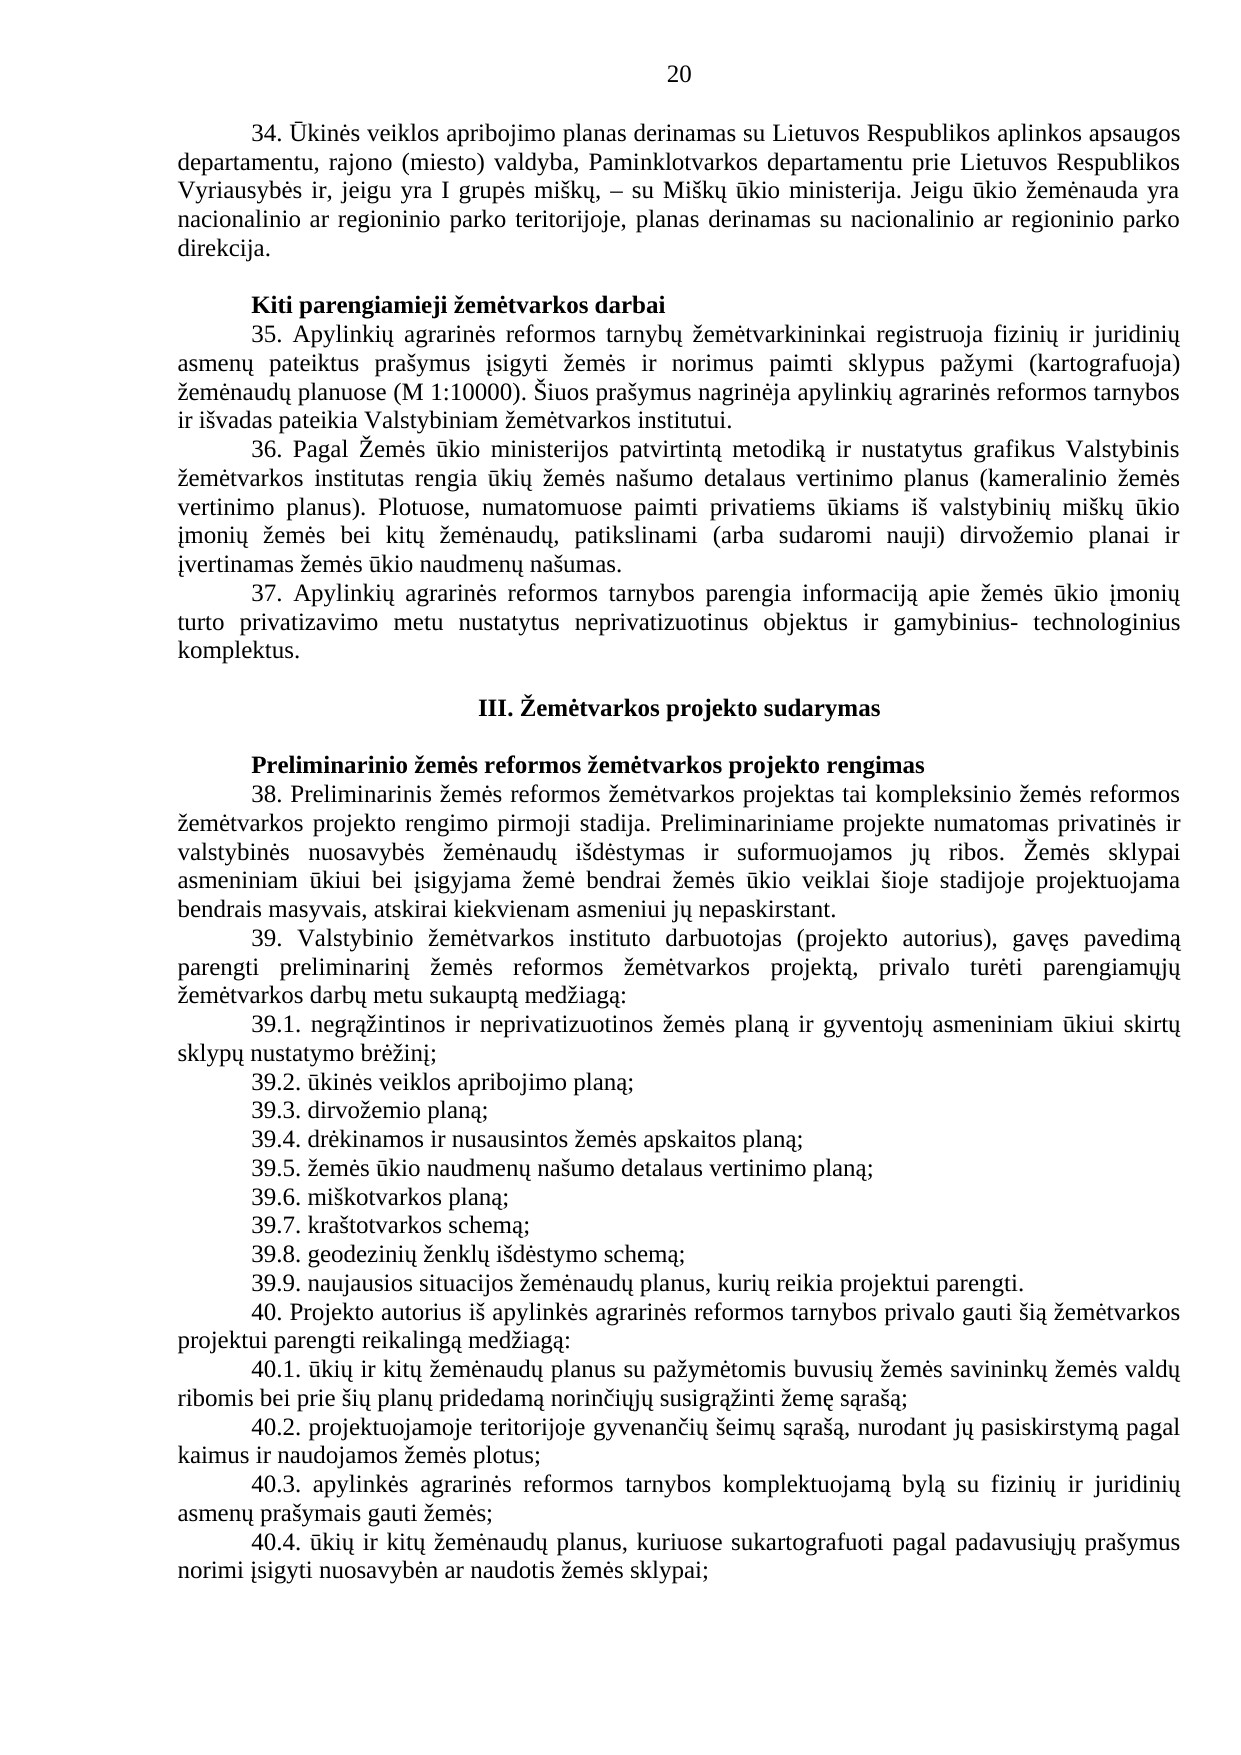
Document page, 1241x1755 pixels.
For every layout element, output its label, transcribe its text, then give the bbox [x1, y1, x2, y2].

text 40.1. ūkių ir kitų žemėnaudų planus su pažymėtomis buvusių žemės savininkų žemės valdų ribomis bei prie šių planų pridedamą norinčiųjų susigrąžinti žemę sąrašą; [177, 1354, 1181, 1412]
text 39.6. miškotvarkos planą; [177, 1182, 1181, 1211]
text 39.5. žemės ūkio naudmenų našumo detalaus vertinimo planą; [177, 1153, 1181, 1182]
text 40. Projekto autorius iš apylinkės agrarinės reformos tarnybos privalo gauti šią žemėtvarkos projektui parengti reikalingą medžiagą: [177, 1297, 1181, 1354]
text 39. Valstybinio žemėtvarkos instituto darbuotojas (projekto autorius), gavęs pavedimą parengti preliminarinį žemės reformos žemėtvarkos projektą, privalo turėti parengiamųjų žemėtvarkos darbų metu sukauptą medžiagą: [177, 923, 1181, 1009]
text 39.4. drėkinamos ir nusausintos žemės apskaitos planą; [177, 1124, 1181, 1153]
text Kiti parengiamieji žemėtvarkos darbai [177, 291, 1181, 319]
text 40.2. projektuojamoje teritorijoje gyvenančių šeimų sąrašą, nurodant jų pasiskirstymą pagal kaimus ir naudojamos žemės plotus; [177, 1412, 1181, 1469]
text 34. Ūkinės veiklos apribojimo planas derinamas su Lietuvos Respublikos aplinkos apsaugos departamentu, rajono (miesto) valdyba, Paminklotvarkos departamentu prie Lietuvos Respublikos Vyriausybės ir, jeigu yra I grupės miškų, – su Miškų ūkio ministerija. Jeigu ūkio žemėnauda yra nacionalinio ar regioninio parko teritorijoje, planas derinamas su nacionalinio ar regioninio parko direkcija. [177, 118, 1181, 262]
text 37. Apylinkių agrarinės reformos tarnybos parengia informaciją apie žemės ūkio įmonių turto privatizavimo metu nustatytus neprivatizuotinus objektus ir gamybinius- technologinius komplektus. [177, 578, 1181, 664]
text Preliminarinio žemės reformos žemėtvarkos projekto rengimas [177, 751, 1181, 779]
text 40.4. ūkių ir kitų žemėnaudų planus, kuriuose sukartografuoti pagal padavusiųjų prašymus norimi įsigyti nuosavybėn ar naudotis žemės sklypai; [177, 1527, 1181, 1584]
text 39.3. dirvožemio planą; [177, 1096, 1181, 1124]
text 36. Pagal Žemės ūkio ministerijos patvirtintą metodiką ir nustatytus grafikus Valstybinis žemėtvarkos institutas rengia ūkių žemės našumo detalaus vertinimo planus (kameralinio žemės vertinimo planus). Plotuose, numatomuose paimti privatiems ūkiams iš valstybinių miškų ūkio įmonių žemės bei kitų žemėnaudų, patikslinami (arba sudaromi nauji) dirvožemio planai ir įvertinamas žemės ūkio naudmenų našumas. [177, 434, 1181, 578]
text 40.3. apylinkės agrarinės reformos tarnybos komplektuojamą bylą su fizinių ir juridinių asmenų prašymais gauti žemės; [177, 1469, 1181, 1527]
text 39.9. naujausios situacijos žemėnaudų planus, kurių reikia projektui parengti. [177, 1268, 1181, 1297]
text 38. Preliminarinis žemės reformos žemėtvarkos projektas tai kompleksinio žemės reformos žemėtvarkos projekto rengimo pirmoji stadija. Preliminariniame projekte numatomas privatinės ir valstybinės nuosavybės žemėnaudų išdėstymas ir suformuojamos jų ribos. Žemės sklypai asmeniniam ūkiui bei įsigyjama žemė bendrai žemės ūkio veiklai šioje stadijoje projektuojama bendrais masyvais, atskirai kiekvienam asmeniui jų nepaskirstant. [177, 779, 1181, 923]
text 39.7. kraštotvarkos schemą; [177, 1211, 1181, 1239]
text 39.1. negrąžintinos ir neprivatizuotinos žemės planą ir gyventojų asmeniniam ūkiui skirtų sklypų nustatymo brėžinį; [177, 1009, 1181, 1067]
text 39.2. ūkinės veiklos apribojimo planą; [177, 1067, 1181, 1096]
text III. Žemėtvarkos projekto sudarymas [177, 693, 1181, 722]
text 35. Apylinkių agrarinės reformos tarnybų žemėtvarkininkai registruoja fizinių ir juridinių asmenų pateiktus prašymus įsigyti žemės ir norimus paimti sklypus pažymi (kartografuoja) žemėnaudų planuose (M 1:10000). Šiuos prašymus nagrinėja apylinkių agrarinės reformos tarnybos ir išvadas pateikia Valstybiniam žemėtvarkos institutui. [177, 319, 1181, 434]
text 39.8. geodezinių ženklų išdėstymo schemą; [177, 1239, 1181, 1268]
